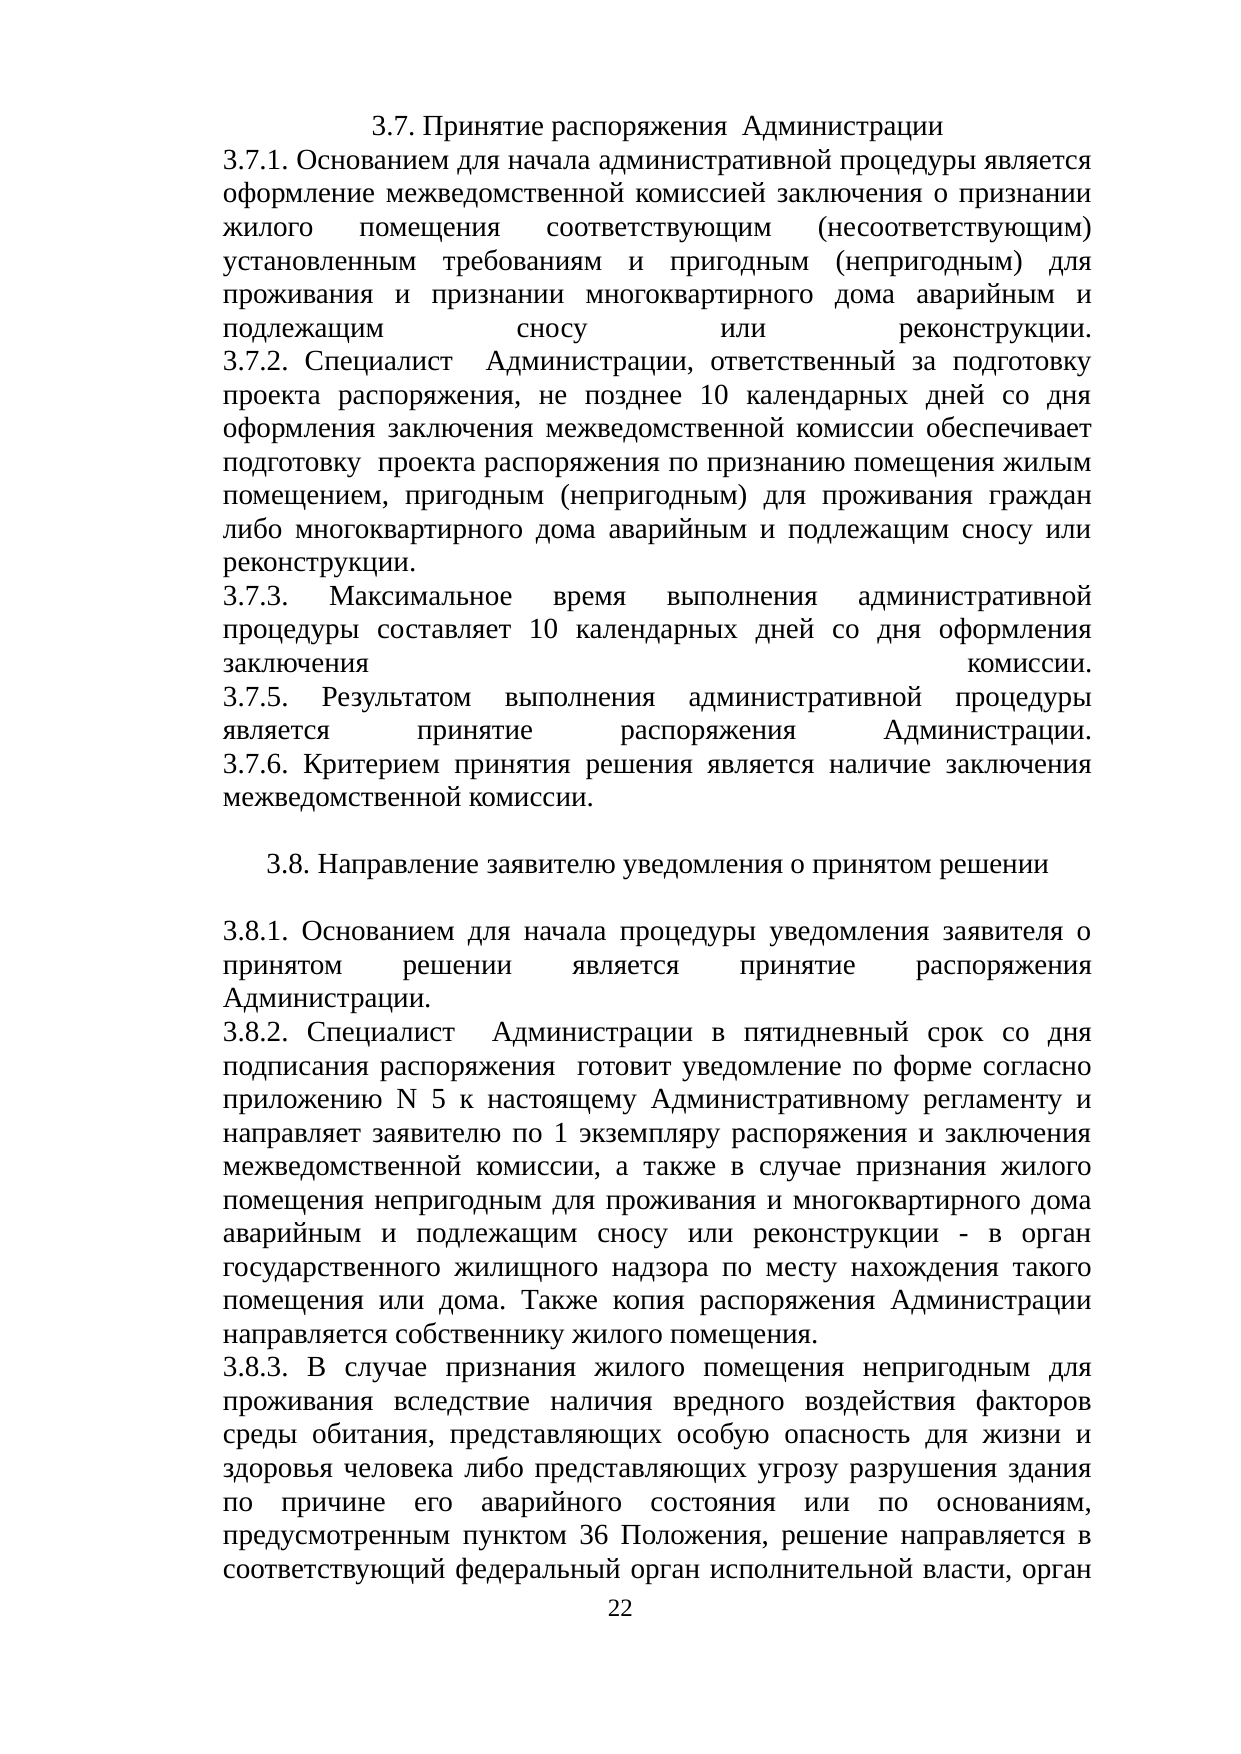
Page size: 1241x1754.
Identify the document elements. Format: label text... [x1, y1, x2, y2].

text 3.7. Принятие распоряжения Администрации [223, 108, 1092, 142]
text 3.8.2. Специалист Администрации в пятидневный срок со дня подписания распоряжения готовит уведомление по форме согласно приложению N 5 к настоящему Административному регламенту и направляет заявителю по 1 экземпляру распоряжения и заключения межведомственной комиссии, а также в случае признания жилого помещения непригодным для проживания и многоквартирного дома аварийным и подлежащим сносу или реконструкции - в орган государственного жилищного надзора по месту нахождения такого помещения или дома. Также копия распоряжения Администрации направляется собственнику жилого помещения. [223, 1014, 1092, 1349]
text 3.8. Направление заявителю уведомления о принятом решении [223, 846, 1092, 880]
text 3.8.3. В случае признания жилого помещения непригодным для проживания вследствие наличия вредного воздействия факторов среды обитания, представляющих особую опасность для жизни и здоровья человека либо представляющих угрозу разрушения здания по причине его аварийного состояния или по основаниям, предусмотренным пунктом 36 Положения, решение направляется в соответствующий федеральный орган исполнительной власти, орган [223, 1349, 1092, 1584]
text 3.8.1. Основанием для начала процедуры уведомления заявителя о принятом решении является принятие распоряжения Администрации. [223, 913, 1092, 1014]
text 3.7.1. Основанием для начала административной процедуры является оформление межведомственной комиссией заключения о признании жилого помещения соответствующим (несоответствующим) установленным требованиям и пригодным (непригодным) для проживания и признании многоквартирного дома аварийным и подлежащим сносу или реконструкции. 3.7.2. Специалист Администрации, ответственный за подготовку проекта распоряжения, не позднее 10 календарных дней со дня оформления заключения межведомственной комиссии обеспечивает подготовку проекта распоряжения по признанию помещения жилым помещением, пригодным (непригодным) для проживания граждан либо многоквартирного дома аварийным и подлежащим сносу или реконструкции. 3.7.3. Максимальное время выполнения административной процедуры составляет 10 календарных дней со дня оформления заключения комиссии. 3.7.5. Результатом выполнения административной процедуры является принятие распоряжения Администрации. 3.7.6. Критерием принятия решения является наличие заключения межведомственной комиссии. [223, 142, 1092, 813]
